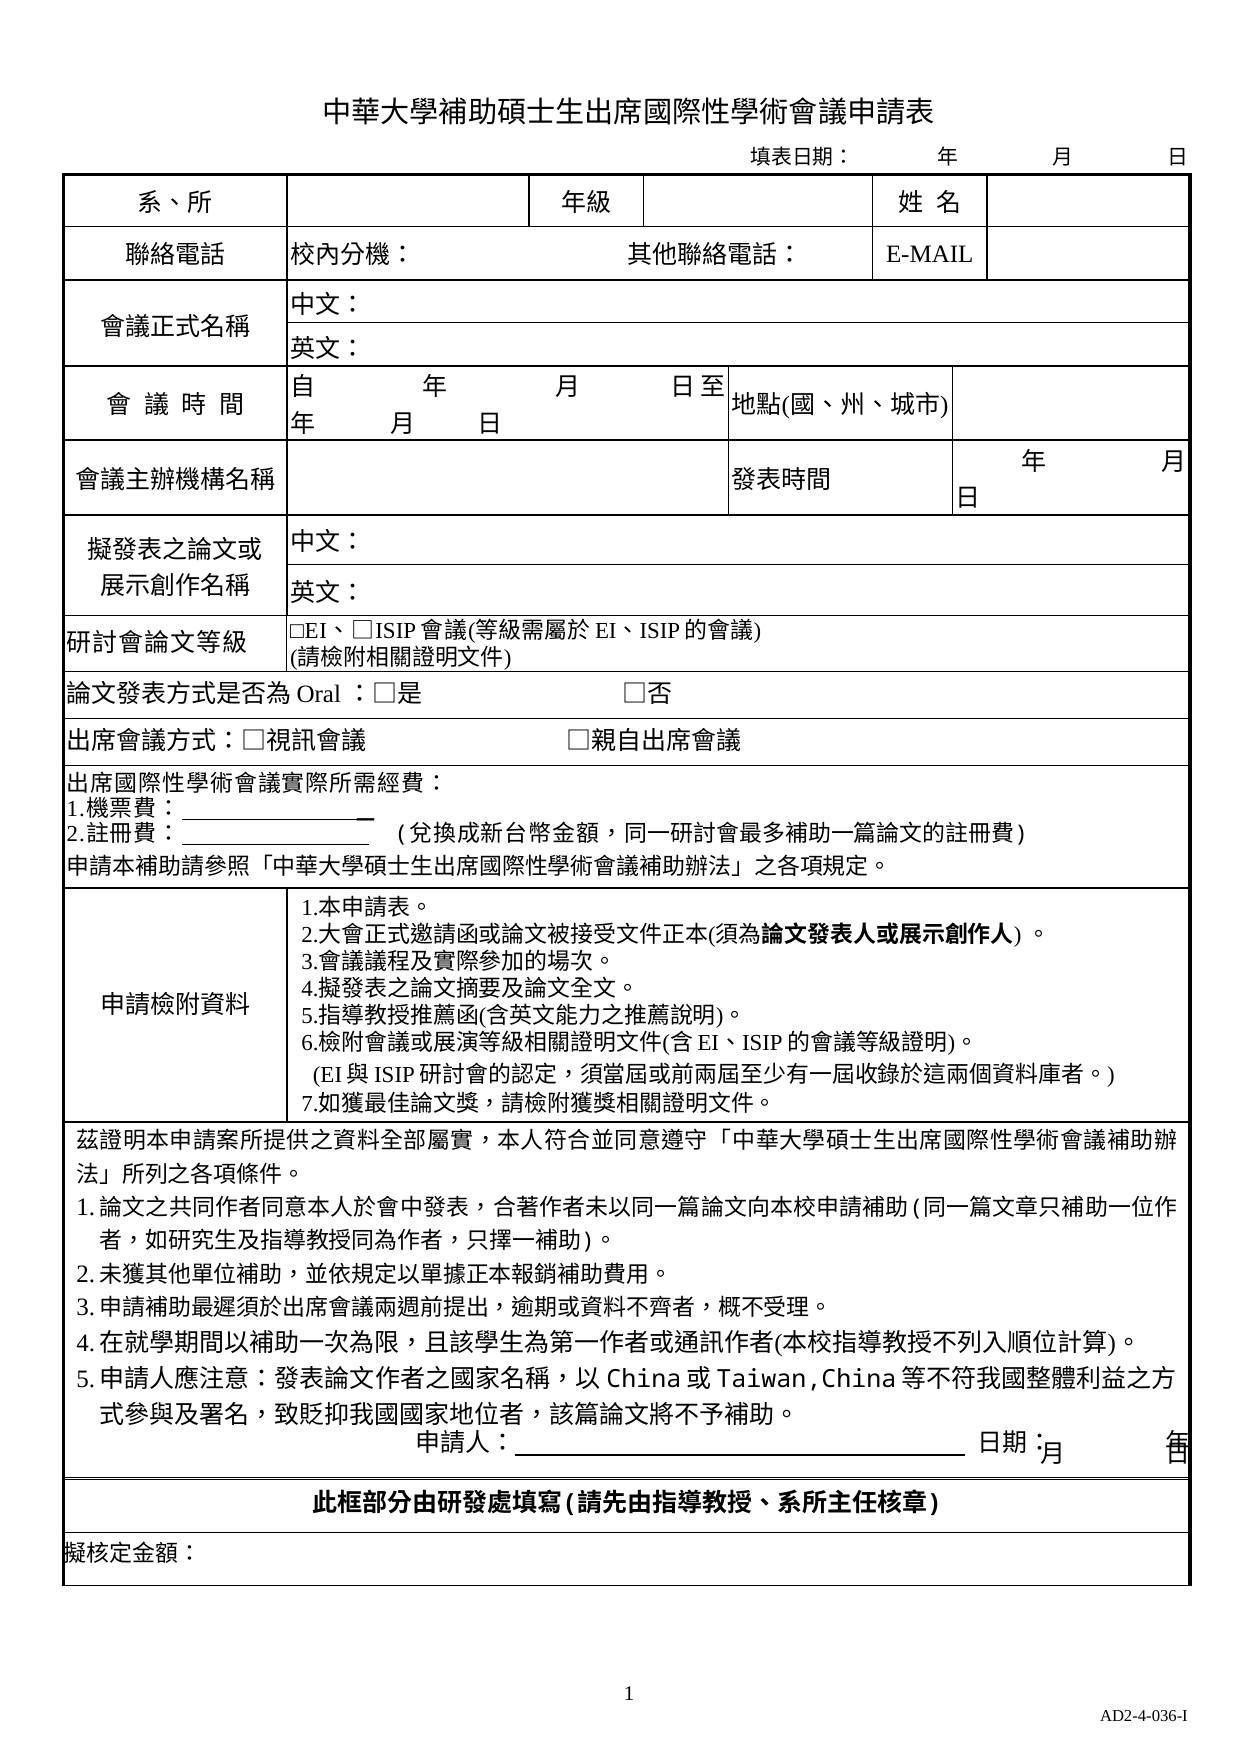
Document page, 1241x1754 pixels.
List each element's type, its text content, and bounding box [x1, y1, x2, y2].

table_cell 擬核定金額： [65, 1533, 1188, 1585]
table_cell 出席會議方式：□視訊會議 □親自出席會議 [65, 719, 1188, 765]
table_cell 會 議 時 間 [65, 367, 286, 439]
table_cell 茲證明本申請案所提供之資料全部屬實，本人符合並同意遵守「中華大學碩士生出席國際性學術會議補助辦法」所列之各項條件。 論文之共同作者同意本人於會中發表，合著作者未以同一篇論文向本校申請補助(同一篇文章只補助一位作者，如研究生及指導教授同為作者，只擇一補助)。 未獲其他單位補助，並依規定以單據正本報銷補助費用。 申請補助最遲須於出席會議兩週前提出，逾期或資料不齊者，概不受理。 在就學期間以補助一次為限，且該學生為第一作者或通訊作者(本校指導教授不列入順位計算)。 申請人應注意：發表論文作者之國家名稱，以China或Taiwan,China等不符我國整體利益之方式參與及署名，致貶抑我國國家地位者，該篇論文將不予補助。 申請人： 日期： 年 月 日 [65, 1123, 1188, 1477]
text 中華大學補助碩士生出席國際性學術會議申請表 [69, 89, 1188, 131]
table_cell □EI、□ISIP會議(等級需屬於EI、ISIP的會議) (請檢附相關證明文件) [287, 616, 1188, 671]
table_header [288, 176, 528, 226]
table_cell 研討會論文等級 [65, 616, 286, 671]
table_cell 會議主辦機構名稱 [65, 441, 286, 513]
table_cell 中文： [288, 516, 1188, 564]
table_cell 擬發表之論文或 展示創作名稱 [65, 516, 286, 615]
table_cell 申請檢附資料 [65, 889, 286, 1121]
table_cell [988, 227, 1188, 279]
table_header 姓 名 [873, 176, 986, 226]
table_header 系、所 [65, 176, 286, 226]
table_cell 校內分機： 其他聯絡電話： [288, 227, 872, 279]
table_cell 1.本申請表。 2.大會正式邀請函或論文被接受文件正本(須為論文發表人或展示創作人) 。 3.會議議程及實際參加的場次。 4.擬發表之論文摘要及論文全文。 5.指導教授推薦函(含英文能力之推薦說明)。 6.檢附會議或展演等級相關證明文件(含EI、ISIP的會議等級證明)。 (EI與ISIP研討會的認定，須當屆或前兩屆至少有一屆收錄於這兩個資料庫者。) 7.如獲最佳論文獎，請檢附獲獎相關證明文件。 [288, 889, 1188, 1121]
table_cell 出席國際性學術會議實際所需經費： 1.機票費： _ 2.註冊費： (兌換成新台幣金額，同一研討會最多補助一篇論文的註冊費) 申請本補助請參照「中華大學碩士生出席國際性學術會議補助辦法」之各項規定。 [65, 766, 1188, 887]
text 填表日期： 年 月 日 [70, 131, 1188, 173]
table_cell 英文： [288, 323, 1188, 365]
table_cell 論文發表方式是否為Oral ：□是 □否 [65, 672, 1188, 718]
table_cell 此框部分由研發處填寫(請先由指導教授、系所主任核章) [65, 1480, 1188, 1532]
table_header 年級 [530, 176, 643, 226]
table_cell E-MAIL [873, 227, 986, 279]
table_cell 聯絡電話 [65, 227, 286, 279]
table_header [644, 176, 872, 226]
table_cell [288, 441, 728, 513]
table_cell 英文： [288, 565, 1188, 615]
table_cell 中文： [288, 281, 1188, 322]
table_cell [953, 367, 1188, 439]
table_header [988, 176, 1188, 226]
table_cell 發表時間 [729, 441, 952, 513]
table_cell 地點(國、州、城市) [729, 367, 952, 439]
table_cell 自 年 月 日至 年 月 日 [288, 367, 728, 439]
table_cell 會議正式名稱 [65, 281, 286, 365]
table_cell 年 月 日 [953, 441, 1188, 513]
